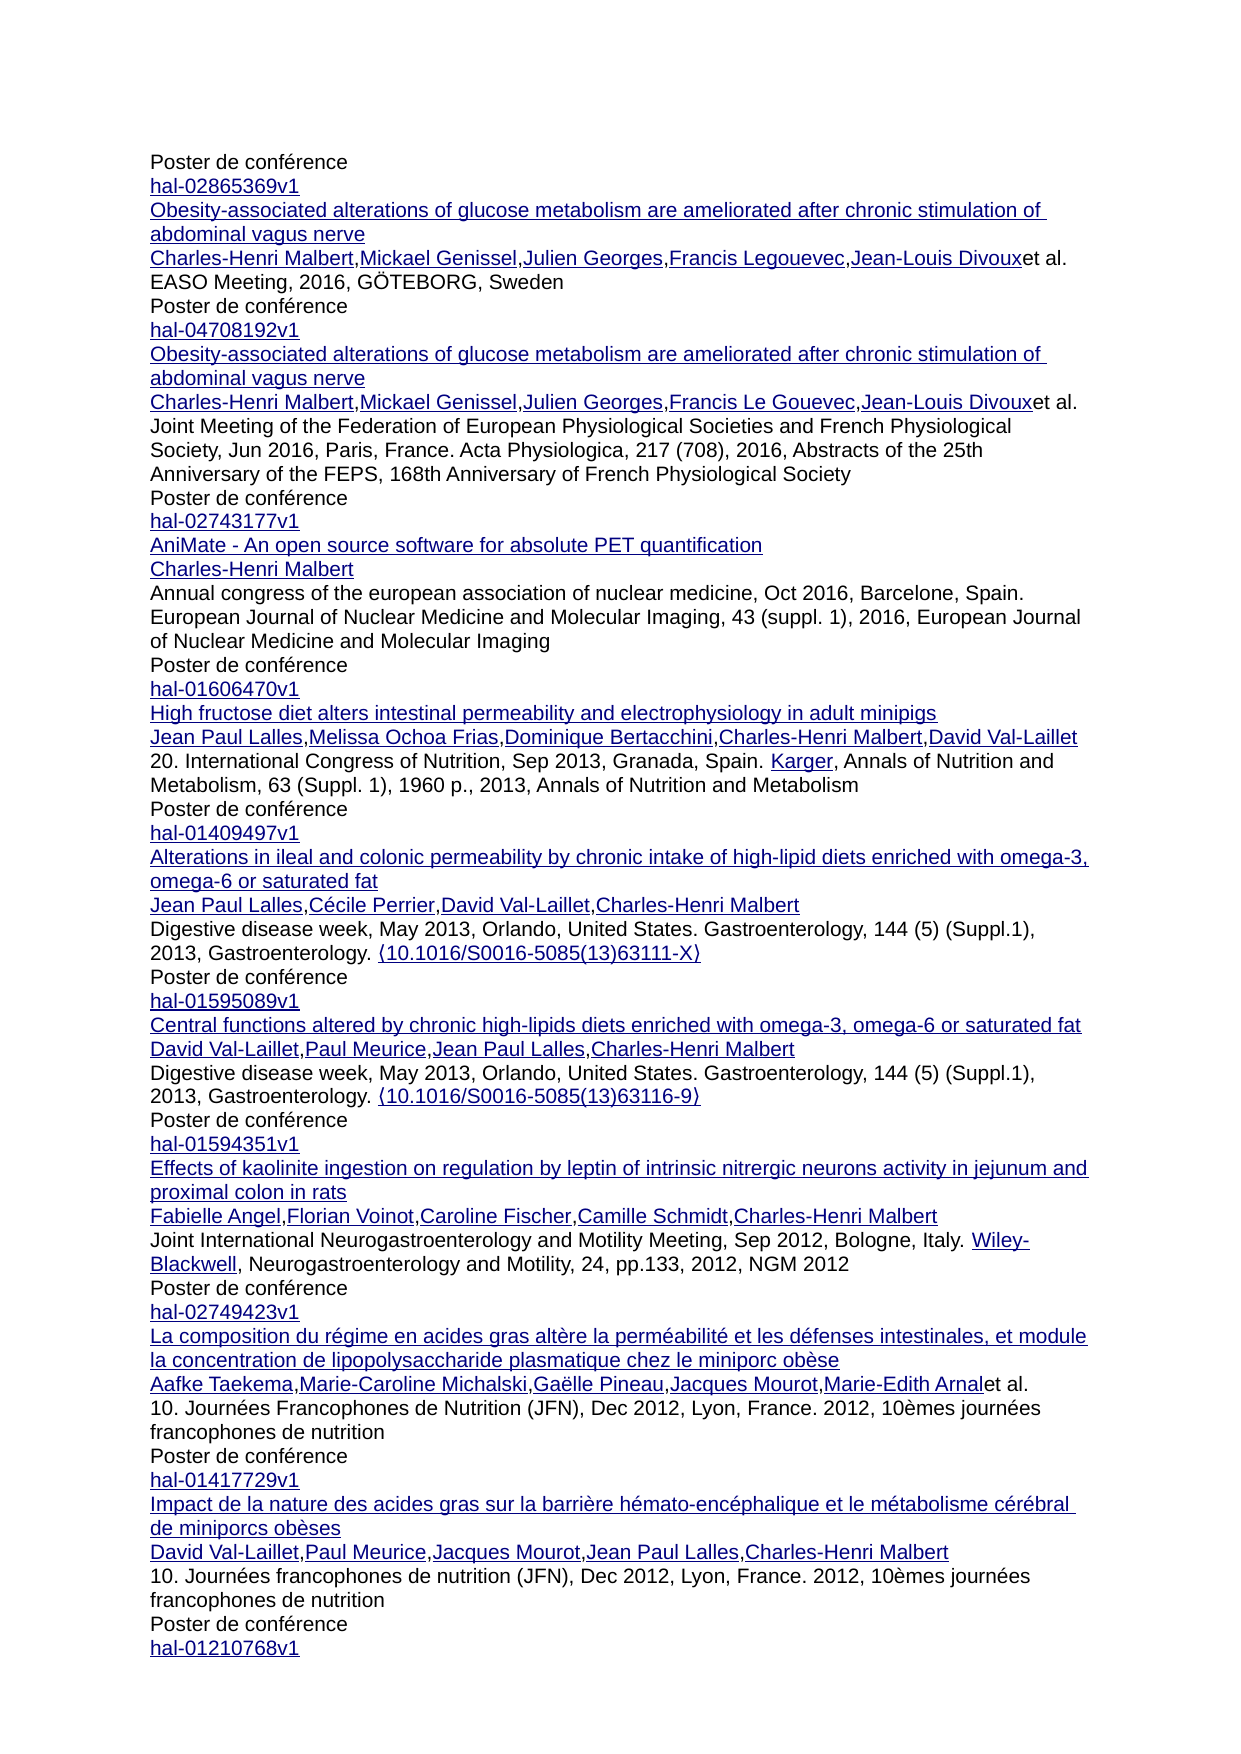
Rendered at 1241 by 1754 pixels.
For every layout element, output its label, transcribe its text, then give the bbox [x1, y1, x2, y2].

table_cell Poster de conférence hal-02865369v1 [150, 150, 1090, 198]
table_cell Obesity-associated alterations of glucose metabolism are ameliorated after chronic stimulation of abdominal vagus nerve Charles-Henri Malbert,Mickael Genissel,Julien Georges,Francis Legouevec,Jean-Louis Divouxet al. EASO Meeting, 2016, GÖTEBORG, Sweden Poster de conférence hal-04708192v1 [150, 198, 1090, 342]
table_cell Central functions altered by chronic high-lipids diets enriched with omega-3, omega-6 or saturated fat David Val-Laillet,Paul Meurice,Jean Paul Lalles,Charles-Henri Malbert Digestive disease week, May 2013, Orlando, United States. Gastroenterology, 144 (5) (Suppl.1), 2013, Gastroenterology. ⟨10.1016/S0016-5085(13)63116-9⟩ Poster de conférence hal-01594351v1 [150, 1013, 1090, 1156]
table_cell Alterations in ileal and colonic permeability by chronic intake of high-lipid diets enriched with omega-3, omega-6 or saturated fat Jean Paul Lalles,Cécile Perrier,David Val-Laillet,Charles-Henri Malbert Digestive disease week, May 2013, Orlando, United States. Gastroenterology, 144 (5) (Suppl.1), 2013, Gastroenterology. ⟨10.1016/S0016-5085(13)63111-X⟩ Poster de conférence hal-01595089v1 [150, 845, 1090, 1012]
table_cell La composition du régime en acides gras altère la perméabilité et les défenses intestinales, et module la concentration de lipopolysaccharide plasmatique chez le miniporc obèse Aafke Taekema,Marie-Caroline Michalski,Gaëlle Pineau,Jacques Mourot,Marie-Edith Arnalet al. 10. Journées Francophones de Nutrition (JFN), Dec 2012, Lyon, France. 2012, 10èmes journées francophones de nutrition Poster de conférence hal-01417729v1 [150, 1324, 1090, 1492]
table_cell Effects of kaolinite ingestion on regulation by leptin of intrinsic nitrergic neurons activity in jejunum and proximal colon in rats Fabielle Angel,Florian Voinot,Caroline Fischer,Camille Schmidt,Charles-Henri Malbert Joint International Neurogastroenterology and Motility Meeting, Sep 2012, Bologne, Italy. Wiley-Blackwell, Neurogastroenterology and Motility, 24, pp.133, 2012, NGM 2012 Poster de conférence hal-02749423v1 [150, 1156, 1090, 1324]
table_cell Obesity-associated alterations of glucose metabolism are ameliorated after chronic stimulation of abdominal vagus nerve Charles-Henri Malbert,Mickael Genissel,Julien Georges,Francis Le Gouevec,Jean-Louis Divouxet al. Joint Meeting of the Federation of European Physiological Societies and French Physiological Society, Jun 2016, Paris, France. Acta Physiologica, 217 (708), 2016, Abstracts of the 25th Anniversary of the FEPS, 168th Anniversary of French Physiological Society Poster de conférence hal-02743177v1 [150, 342, 1090, 533]
table_cell AniMate - An open source software for absolute PET quantification Charles-Henri Malbert Annual congress of the european association of nuclear medicine, Oct 2016, Barcelone, Spain. European Journal of Nuclear Medicine and Molecular Imaging, 43 (suppl. 1), 2016, European Journal of Nuclear Medicine and Molecular Imaging Poster de conférence hal-01606470v1 [150, 533, 1090, 701]
table_cell High fructose diet alters intestinal permeability and electrophysiology in adult minipigs Jean Paul Lalles,Melissa Ochoa Frias,Dominique Bertacchini,Charles-Henri Malbert,David Val-Laillet 20. International Congress of Nutrition, Sep 2013, Granada, Spain. Karger, Annals of Nutrition and Metabolism, 63 (Suppl. 1), 1960 p., 2013, Annals of Nutrition and Metabolism Poster de conférence hal-01409497v1 [150, 701, 1090, 845]
table_cell Impact de la nature des acides gras sur la barrière hémato-encéphalique et le métabolisme cérébral de miniporcs obèses David Val-Laillet,Paul Meurice,Jacques Mourot,Jean Paul Lalles,Charles-Henri Malbert 10. Journées francophones de nutrition (JFN), Dec 2012, Lyon, France. 2012, 10èmes journées francophones de nutrition Poster de conférence hal-01210768v1 [150, 1492, 1090, 1659]
